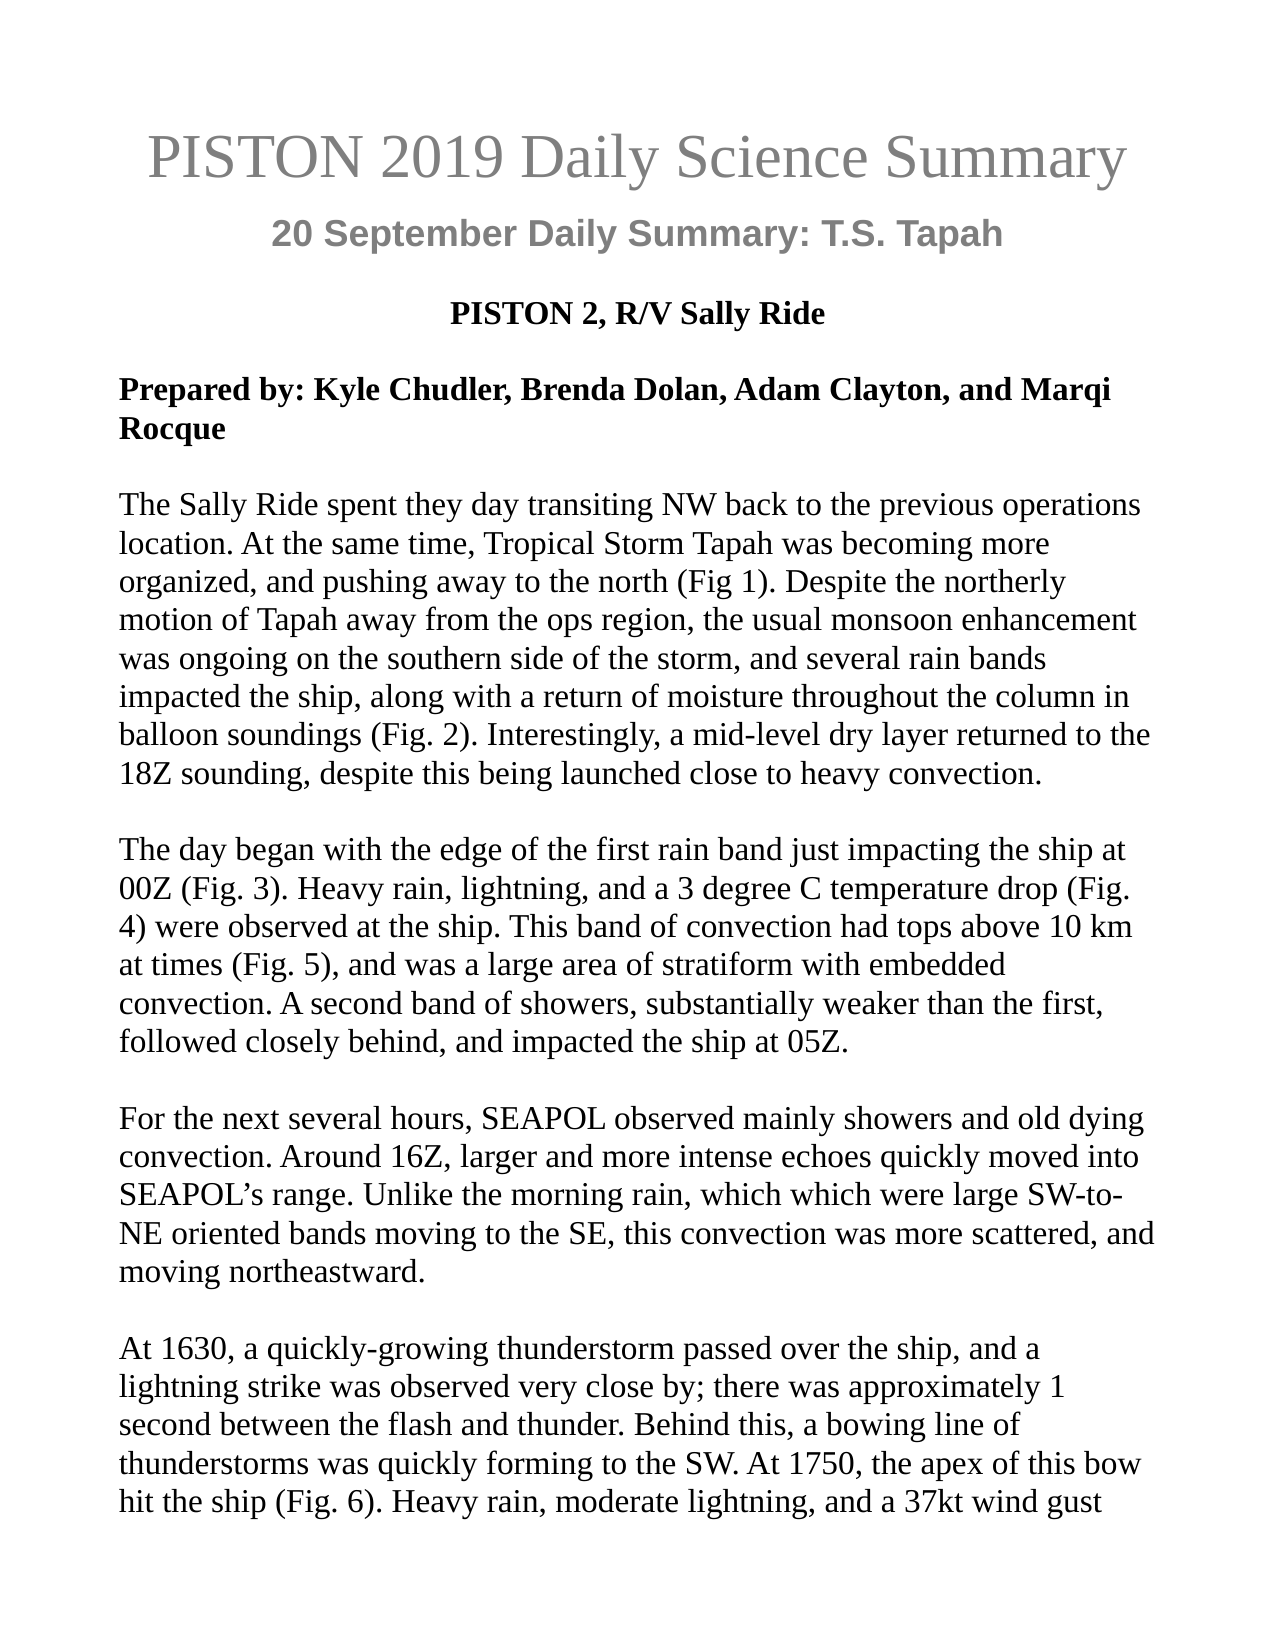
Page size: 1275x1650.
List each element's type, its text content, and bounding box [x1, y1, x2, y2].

text The day began with the edge of the first rain band just impacting the ship at 00Z (Fig. 3). Heavy rain, lightning, and a 3 degree C temperature drop (Fig. 4) were observed at the ship. This band of convection had tops above 10 km at times (Fig. 5), and was a large area of stratiform with embedded convection. A second band of showers, substantially weaker than the first, followed closely behind, and impacted the ship at 05Z. [118, 829, 1156, 1059]
text The Sally Ride spent they day transiting NW back to the previous operations location. At the same time, Tropical Storm Tapah was becoming more organized, and pushing away to the north (Fig 1). Despite the northerly motion of Tapah away from the ops region, the usual monsoon enhancement was ongoing on the southern side of the storm, and several rain bands impacted the ship, along with a return of moisture throughout the column in balloon soundings (Fig. 2). Interestingly, a mid-level dry layer returned to the 18Z sounding, despite this being launched close to heavy convection. [118, 484, 1156, 791]
text For the next several hours, SEAPOL observed mainly showers and old dying convection. Around 16Z, larger and more intense echoes quickly moved into SEAPOL’s range. Unlike the morning rain, which which were large SW-to-NE oriented bands moving to the SE, this convection was more scattered, and moving northeastward. [118, 1098, 1156, 1289]
subtitle 20 September Daily Summary: T.S. Tapah [118, 211, 1156, 293]
text Prepared by: Kyle Chudler, Brenda Dolan, Adam Clayton, and Marqi Rocque [118, 369, 1156, 446]
text At 1630, a quickly-growing thunderstorm passed over the ship, and a lightning strike was observed very close by; there was approximately 1 second between the flash and thunder. Behind this, a bowing line of thunderstorms was quickly forming to the SW. At 1750, the apex of this bow hit the ship (Fig. 6). Heavy rain, moderate lightning, and a 37kt wind gust [118, 1328, 1156, 1519]
text PISTON 2019 Daily Science Summary [118, 118, 1156, 191]
text PISTON 2, R/V Sally Ride [118, 293, 1156, 331]
